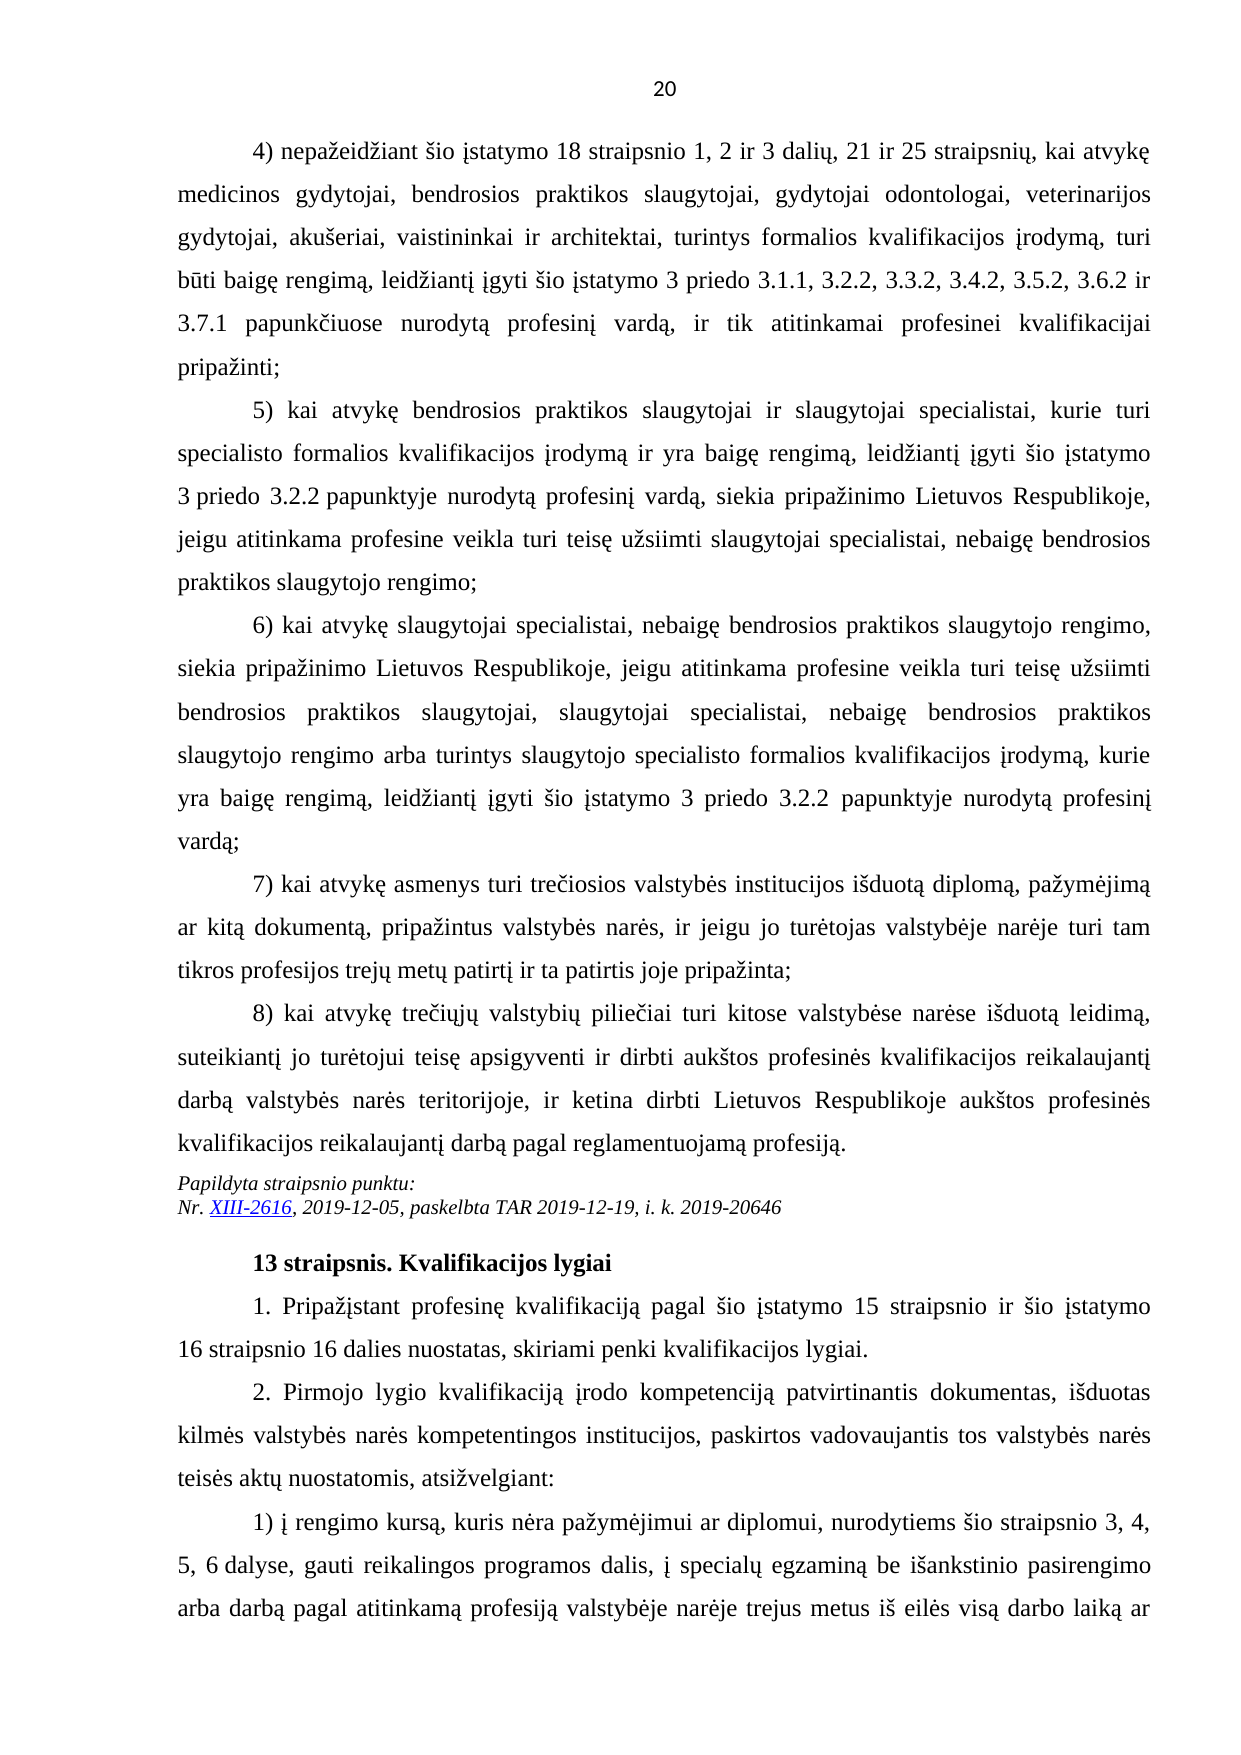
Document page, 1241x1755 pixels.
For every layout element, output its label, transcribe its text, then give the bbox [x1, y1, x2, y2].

text 5) kai atvykę bendrosios praktikos slaugytojai ir slaugytojai specialistai, kurie turi specialisto formalios kvalifikacijos įrodymą ir yra baigę rengimą, leidžiantį įgyti šio įstatymo 3 priedo 3.2.2 papunktyje nurodytą profesinį vardą, siekia pripažinimo Lietuvos Respublikoje, jeigu atitinkama profesine veikla turi teisę užsiimti slaugytojai specialistai, nebaigę bendrosios praktikos slaugytojo rengimo; [177, 395, 1152, 596]
text 6) kai atvykę slaugytojai specialistai, nebaigę bendrosios praktikos slaugytojo rengimo, siekia pripažinimo Lietuvos Respublikoje, jeigu atitinkama profesine veikla turi teisę užsiimti bendrosios praktikos slaugytojai, slaugytojai specialistai, nebaigę bendrosios praktikos slaugytojo rengimo arba turintys slaugytojo specialisto formalios kvalifikacijos įrodymą, kurie yra baigę rengimą, leidžiantį įgyti šio įstatymo 3 priedo 3.2.2 papunktyje nurodytą profesinį vardą; [177, 610, 1152, 855]
text 7) kai atvykę asmenys turi trečiosios valstybės institucijos išduotą diplomą, pažymėjimą ar kitą dokumentą, pripažintus valstybės narės, ir jeigu jo turėtojas valstybėje narėje turi tam tikros profesijos trejų metų patirtį ir ta patirtis joje pripažinta; [177, 869, 1152, 984]
text 1) į rengimo kursą, kuris nėra pažymėjimui ar diplomui, nurodytiems šio straipsnio 3, 4, 5, 6 dalyse, gauti reikalingos programos dalis, į specialų egzaminą be išankstinio pasirengimo arba darbą pagal atitinkamą profesiją valstybėje narėje trejus metus iš eilės visą darbo laiką ar [177, 1507, 1152, 1622]
text 1. Pripažįstant profesinę kvalifikaciją pagal šio įstatymo 15 straipsnio ir šio įstatymo 16 straipsnio 16 dalies nuostatas, skiriami penki kvalifikacijos lygiai. [177, 1291, 1152, 1363]
text Papildyta straipsnio punktu: [177, 1171, 1152, 1195]
text Nr. XIII-2616, 2019-12-05, paskelbta TAR 2019-12-19, i. k. 2019-20646 [177, 1195, 1152, 1219]
text 2. Pirmojo lygio kvalifikaciją įrodo kompetenciją patvirtinantis dokumentas, išduotas kilmės valstybės narės kompetentingos institucijos, paskirtos vadovaujantis tos valstybės narės teisės aktų nuostatomis, atsižvelgiant: [177, 1377, 1152, 1492]
text 8) kai atvykę trečiųjų valstybių piliečiai turi kitose valstybėse narėse išduotą leidimą, suteikiantį jo turėtojui teisę apsigyventi ir dirbti aukštos profesinės kvalifikacijos reikalaujantį darbą valstybės narės teritorijoje, ir ketina dirbti Lietuvos Respublikoje aukštos profesinės kvalifikacijos reikalaujantį darbą pagal reglamentuojamą profesiją. [177, 998, 1152, 1157]
text 13 straipsnis. Kvalifikacijos lygiai [177, 1248, 1152, 1277]
text 4) nepažeidžiant šio įstatymo 18 straipsnio 1, 2 ir 3 dalių, 21 ir 25 straipsnių, kai atvykę medicinos gydytojai, bendrosios praktikos slaugytojai, gydytojai odontologai, veterinarijos gydytojai, akušeriai, vaistininkai ir architektai, turintys formalios kvalifikacijos įrodymą, turi būti baigę rengimą, leidžiantį įgyti šio įstatymo 3 priedo 3.1.1, 3.2.2, 3.3.2, 3.4.2, 3.5.2, 3.6.2 ir 3.7.1 papunkčiuose nurodytą profesinį vardą, ir tik atitinkamai profesinei kvalifikacijai pripažinti; [177, 136, 1152, 380]
